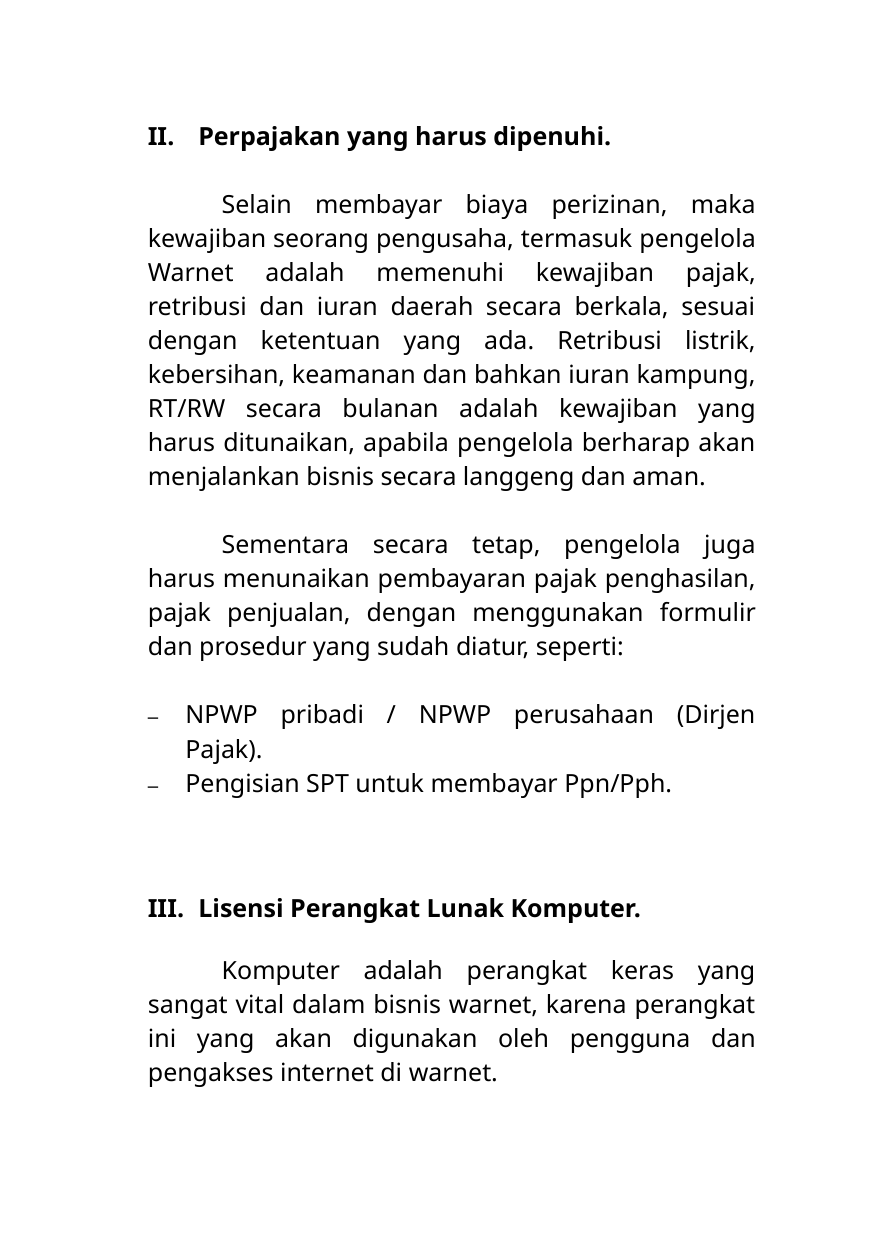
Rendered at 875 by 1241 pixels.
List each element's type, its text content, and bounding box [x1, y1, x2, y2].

text Sementara secara tetap, pengelola juga harus menunaikan pembayaran pajak penghasilan, pajak penjualan, dengan menggunakan formulir dan prosedur yang sudah diatur, seperti: [148, 527, 756, 663]
list Lisensi Perangkat Lunak Komputer. [148, 890, 756, 924]
list Pengisian SPT untuk membayar Ppn/Pph. [148, 765, 756, 799]
list Perpajakan yang harus dipenuhi. [148, 118, 756, 152]
list NPWP pribadi / NPWP perusahaan (Dirjen Pajak). [148, 697, 756, 765]
text Selain membayar biaya perizinan, maka kewajiban seorang pengusaha, termasuk pengelola Warnet adalah memenuhi kewajiban pajak, retribusi dan iuran daerah secara berkala, sesuai dengan ketentuan yang ada. Retribusi listrik, kebersihan, keamanan dan bahkan iuran kampung, RT/RW secara bulanan adalah kewajiban yang harus ditunaikan, apabila pengelola berharap akan menjalankan bisnis secara langgeng dan aman. [148, 186, 756, 493]
text Komputer adalah perangkat keras yang sangat vital dalam bisnis warnet, karena perangkat ini yang akan digunakan oleh pengguna dan pengakses internet di warnet. [148, 953, 756, 1089]
